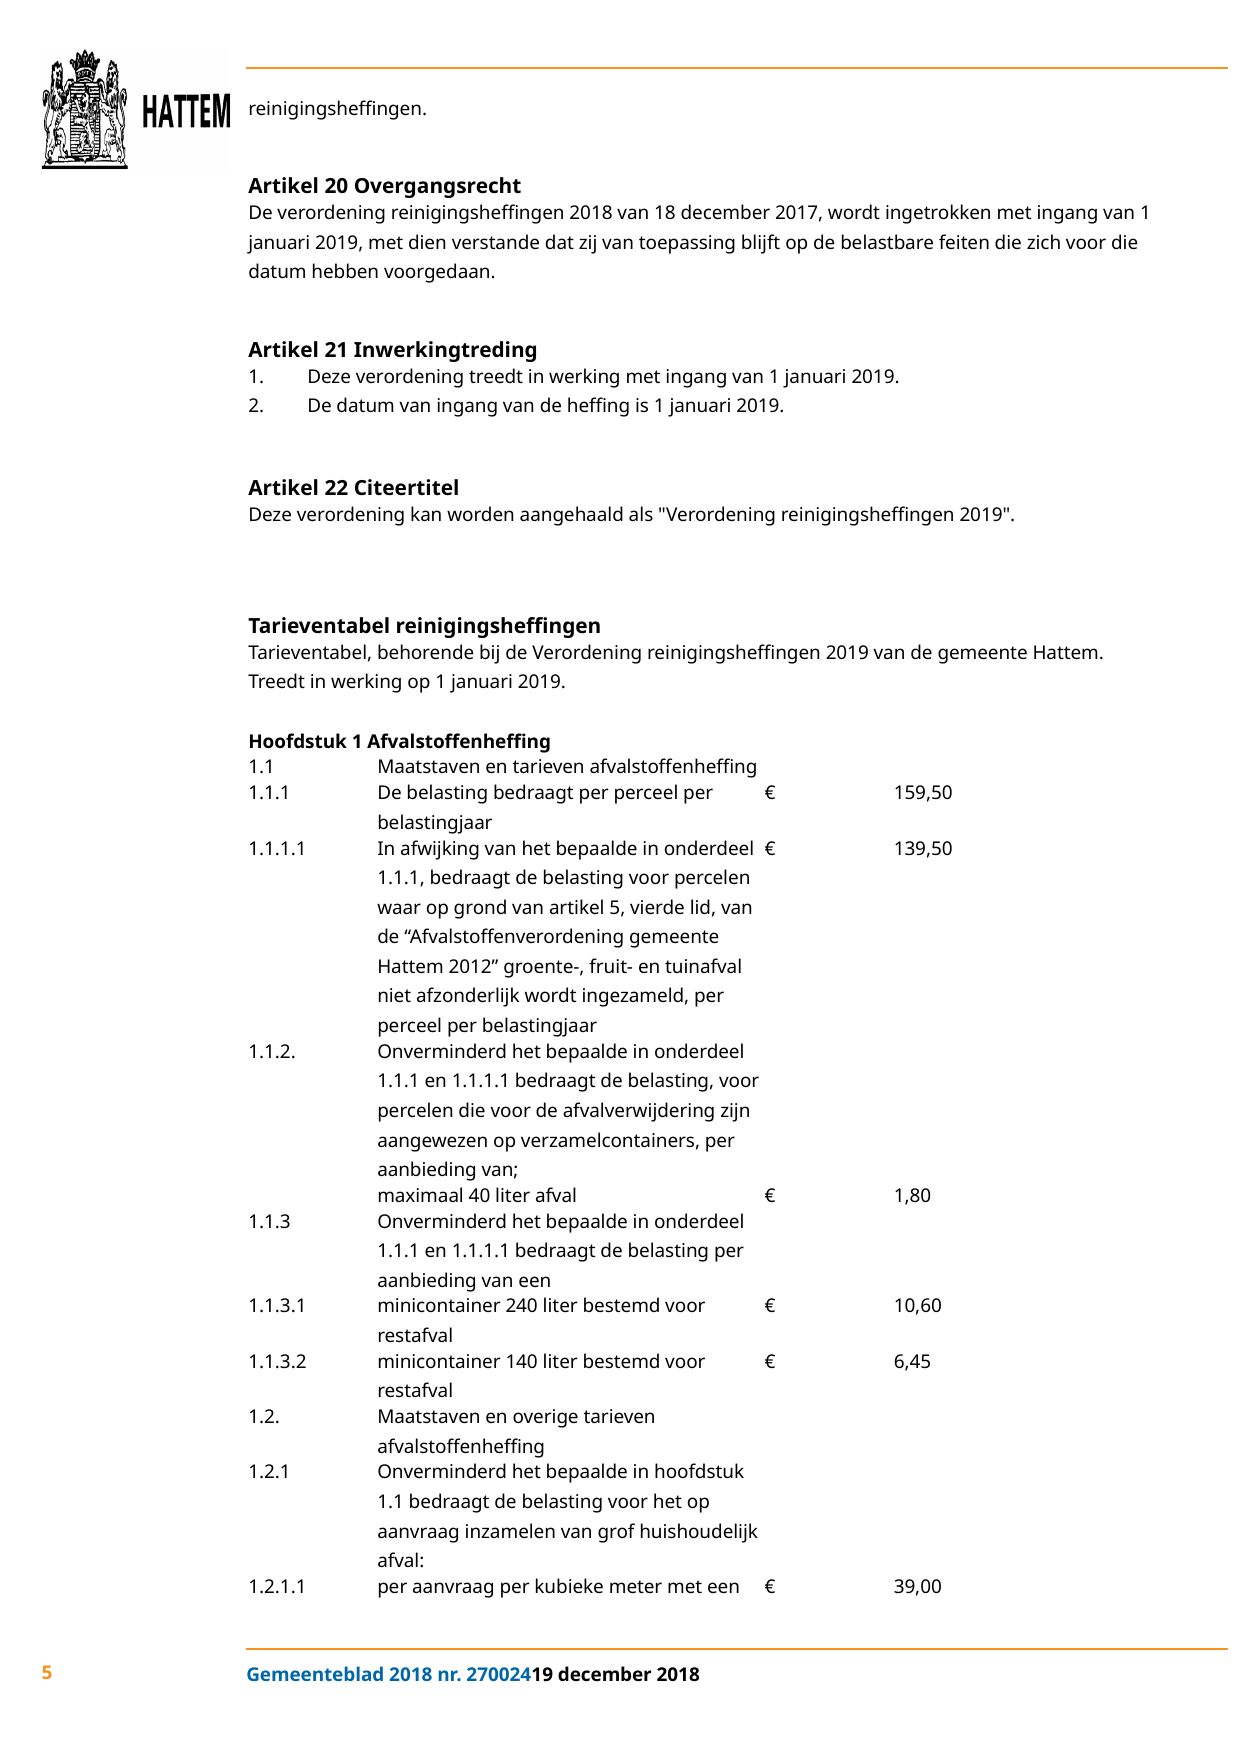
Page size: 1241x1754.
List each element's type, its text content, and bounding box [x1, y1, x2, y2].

table_cell [764, 1403, 893, 1459]
text Tarieventabel reinigingsheffingen [248, 611, 1152, 639]
table_cell € [764, 1573, 893, 1599]
picture [41, 47, 231, 172]
table_cell [764, 1459, 893, 1573]
table_cell € [764, 1348, 893, 1403]
text reinigingsheffingen. [248, 95, 1152, 121]
text Deze verordening kan worden aangehaald als "Verordening reinigingsheffingen 2019". [248, 501, 1152, 527]
table_cell In afwijking van het bepaalde in onderdeel 1.1.1, bedraagt de belasting voor percelen waar op grond van artikel 5, vierde lid, van de “Afvalstoffenverordening gemeente Hattem 2012” groente-, fruit- en tuinafval niet afzonderlijk wordt ingezameld, per perceel per belastingjaar [377, 835, 764, 1038]
table_cell 1.1.3.2 [248, 1348, 377, 1403]
text Tarieventabel, behorende bij de Verordening reinigingsheffingen 2019 van de gemeente Hattem. [248, 639, 1152, 665]
table_cell minicontainer 140 liter bestemd voor restafval [377, 1348, 764, 1403]
table_cell € [764, 835, 893, 1038]
table_cell [894, 1403, 1152, 1459]
table_cell [894, 1459, 1152, 1573]
table_cell [764, 1038, 893, 1182]
table_cell minicontainer 240 liter bestemd voor restafval [377, 1293, 764, 1348]
table_cell 1.1.2. [248, 1038, 377, 1182]
table_cell Onverminderd het bepaalde in hoofdstuk 1.1 bedraagt de belasting voor het op aanvraag inzamelen van grof huishoudelijk afval: [377, 1459, 764, 1573]
table_cell [894, 1208, 1152, 1293]
text Treedt in werking op 1 januari 2019. [248, 669, 1152, 694]
table_cell 6,45 [894, 1348, 1152, 1403]
table_cell Maatstaven en overige tarieven afvalstoffenheffing [377, 1403, 764, 1459]
table_cell 159,50 [894, 780, 1152, 835]
table_header Hoofdstuk 1 Afvalstoffenheffing [248, 728, 1152, 754]
table_cell [764, 1208, 893, 1293]
table_cell € [764, 1293, 893, 1348]
list Deze verordening treedt in werking met ingang van 1 januari 2019. [248, 363, 1152, 389]
table_cell 1.1.3.1 [248, 1293, 377, 1348]
table_cell 139,50 [894, 835, 1152, 1038]
table_cell 1.1 [248, 754, 377, 779]
table_cell De belasting bedraagt per perceel per belastingjaar [377, 780, 764, 835]
table_cell € [764, 780, 893, 835]
table_cell [248, 1182, 377, 1208]
table_cell 1.2.1.1 [248, 1573, 377, 1599]
table_cell 1.1.1 [248, 780, 377, 835]
table_cell 1,80 [894, 1182, 1152, 1208]
table_cell 1.1.3 [248, 1208, 377, 1293]
table_cell 1.1.1.1 [248, 835, 377, 1038]
table_cell [894, 1038, 1152, 1182]
text Artikel 22 Citeertitel [248, 473, 1152, 501]
table_cell Maatstaven en tarieven afvalstoffenheffing [377, 754, 764, 779]
table_cell [764, 754, 893, 779]
table_cell € [764, 1182, 893, 1208]
table_cell 1.2. [248, 1403, 377, 1459]
text De verordening reinigingsheffingen 2018 van 18 december 2017, wordt ingetrokken met ingang van 1 januari 2019, met dien verstande dat zij van toepassing blijft op de belastbare feiten die zich voor die datum hebben voorgedaan. [248, 199, 1152, 284]
table_cell Onverminderd het bepaalde in onderdeel 1.1.1 en 1.1.1.1 bedraagt de belasting per aanbieding van een [377, 1208, 764, 1293]
list De datum van ingang van de heffing is 1 januari 2019. [248, 393, 1152, 418]
table_cell maximaal 40 liter afval [377, 1182, 764, 1208]
table_cell [894, 754, 1152, 779]
table_cell Onverminderd het bepaalde in onderdeel 1.1.1 en 1.1.1.1 bedraagt de belasting, voor percelen die voor de afvalverwijdering zijn aangewezen op verzamelcontainers, per aanbieding van; [377, 1038, 764, 1182]
table_cell 39,00 [894, 1573, 1152, 1599]
table_cell 1.2.1 [248, 1459, 377, 1573]
text Artikel 20 Overgangsrecht [248, 171, 1152, 199]
text Artikel 21 Inwerkingtreding [248, 335, 1152, 363]
table_cell per aanvraag per kubieke meter met een [377, 1573, 764, 1599]
table_cell 10,60 [894, 1293, 1152, 1348]
